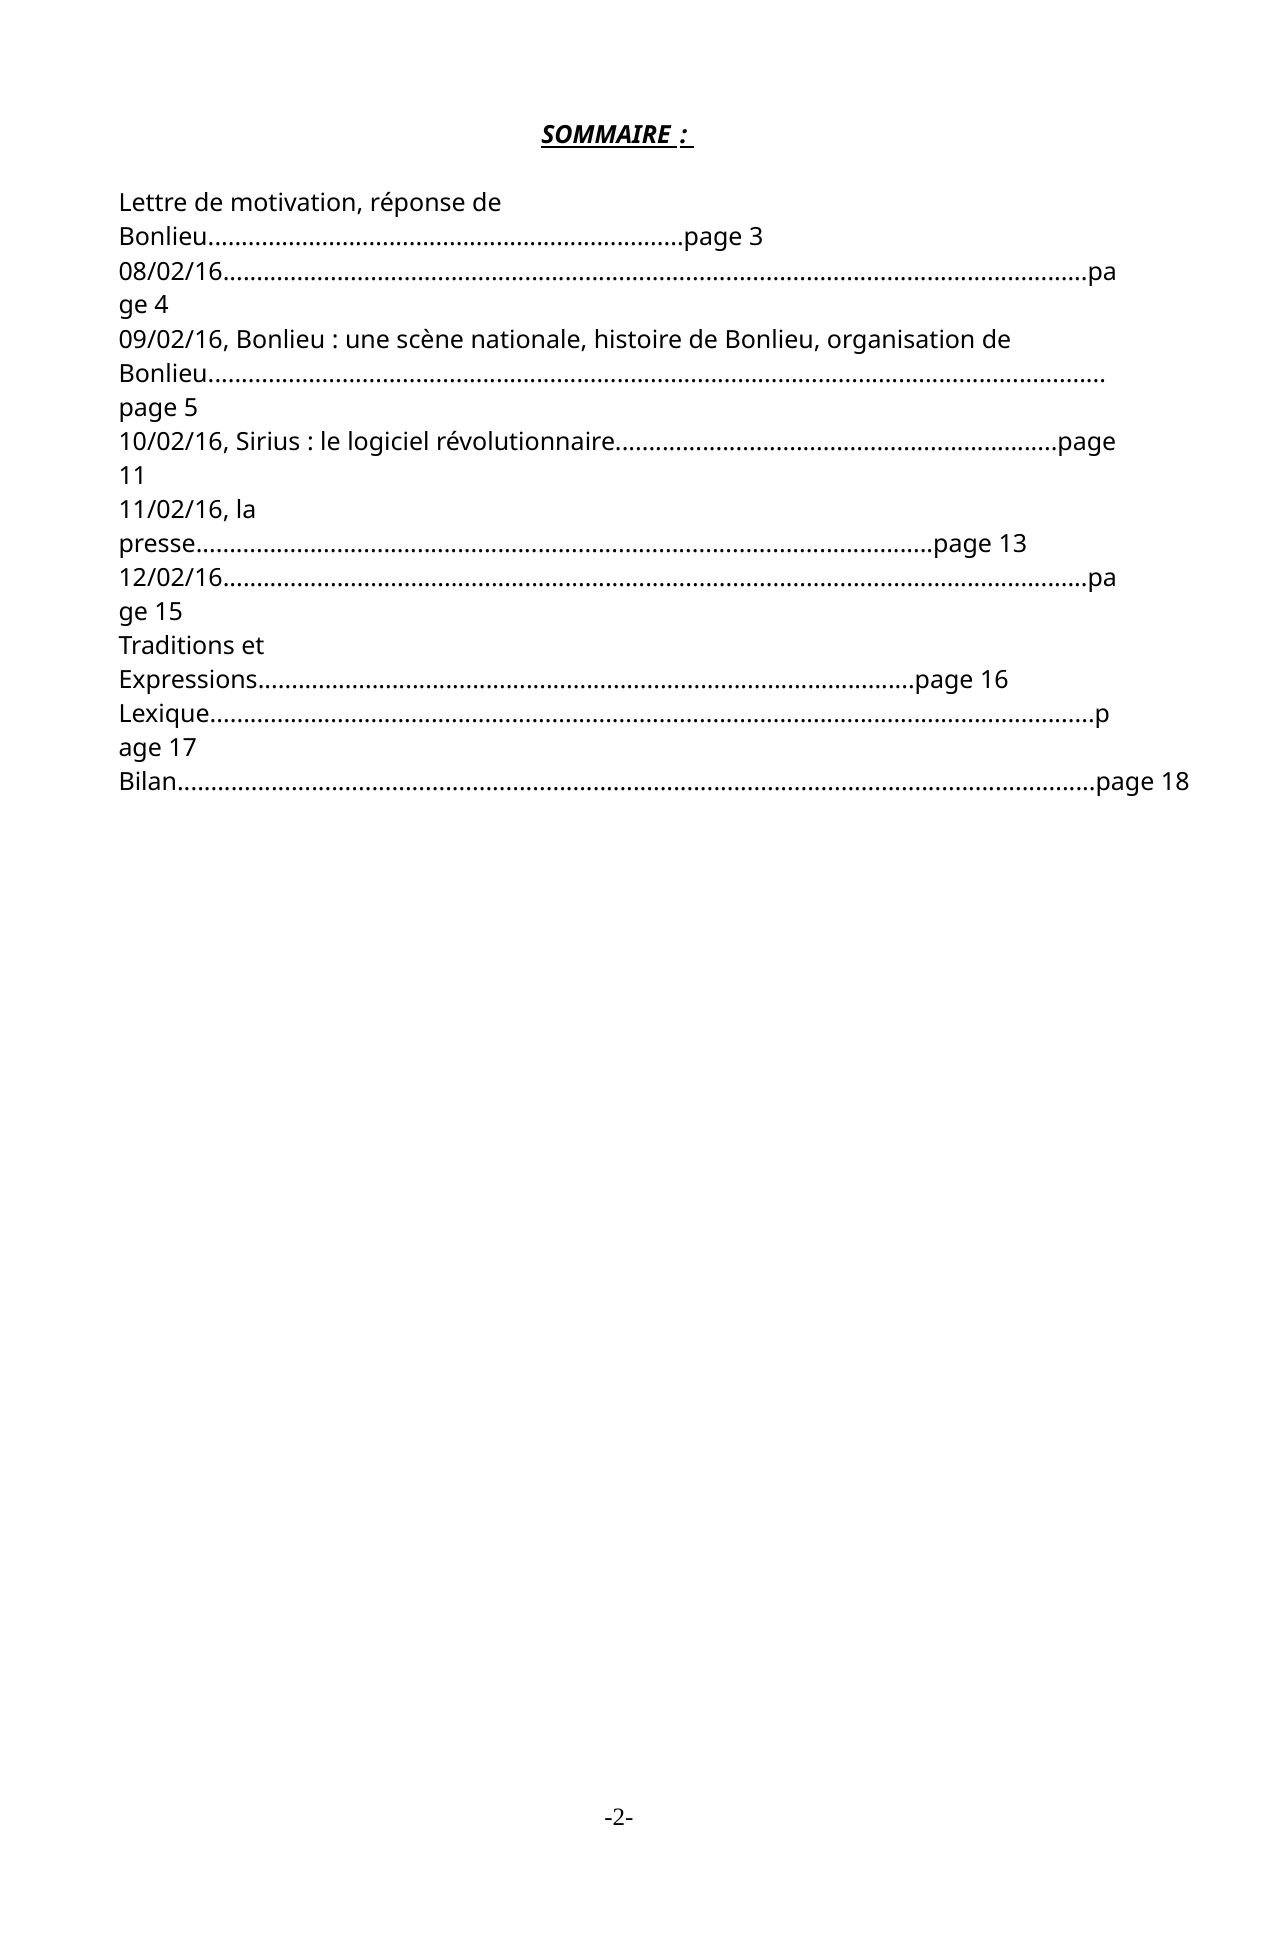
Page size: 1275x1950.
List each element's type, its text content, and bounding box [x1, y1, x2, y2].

text 12/02/16.................................................................................................................................page 15 [118, 560, 1119, 628]
text 08/02/16.................................................................................................................................page 4 [118, 253, 1119, 321]
text SOMMAIRE : [118, 117, 1119, 151]
text Lettre de motivation, réponse de Bonlieu.......................................................................page 3 [118, 185, 1119, 253]
text Bilan.........................................................................................................................................page 18 [118, 764, 1275, 798]
text 09/02/16, Bonlieu : une scène nationale, histoire de Bonlieu, organisation de Bonlieu......................................................................................................................................page 5 [118, 321, 1119, 423]
text 11/02/16, la presse..............................................................................................................page 13 [118, 492, 1119, 560]
text Lexique....................................................................................................................................page 17 [118, 696, 1119, 764]
text Traditions et Expressions..................................................................................................page 16 [118, 628, 1119, 696]
text 10/02/16, Sirius : le logiciel révolutionnaire..................................................................page 11 [118, 423, 1119, 492]
